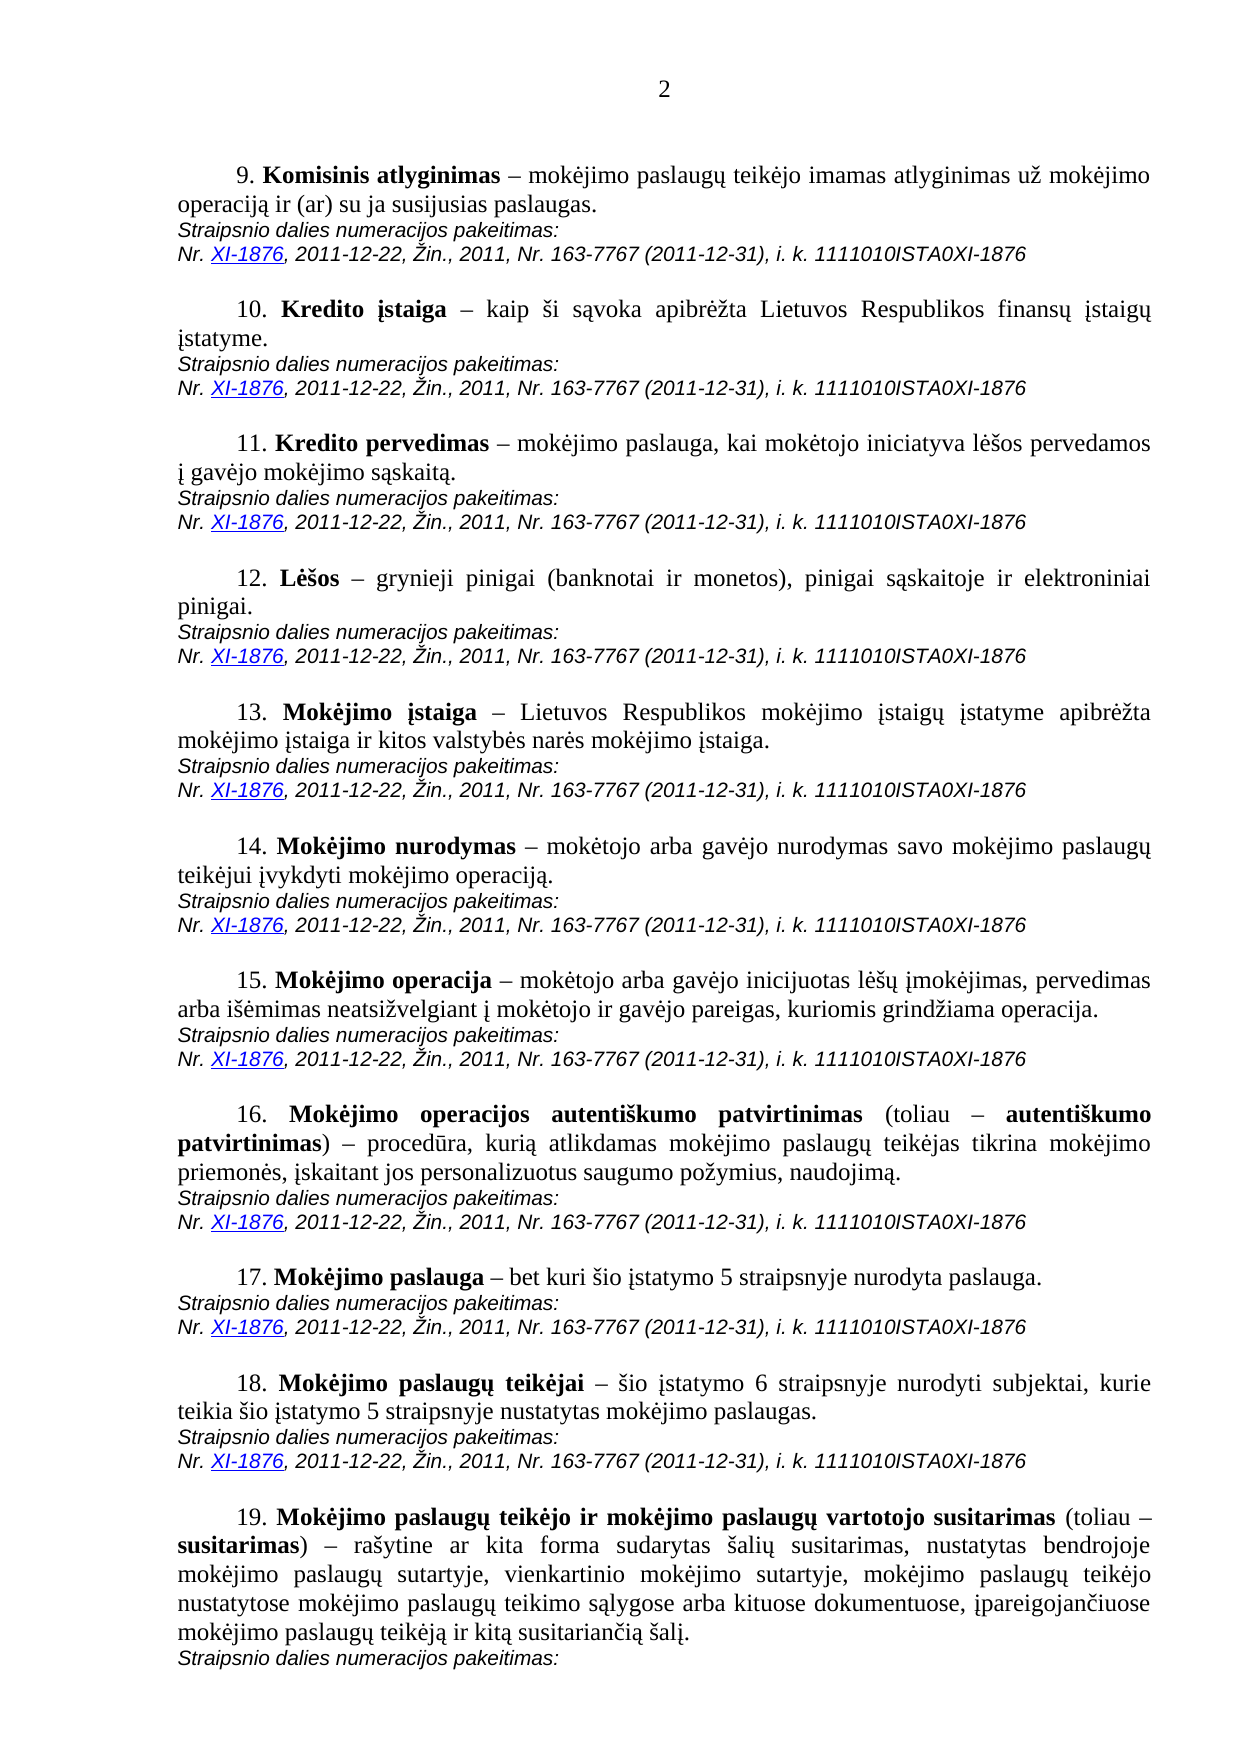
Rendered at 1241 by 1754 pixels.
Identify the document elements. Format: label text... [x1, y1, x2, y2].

text 14. Mokėjimo nurodymas – mokėtojo arba gavėjo nurodymas savo mokėjimo paslaugų teikėjui įvykdyti mokėjimo operaciją. [177, 831, 1152, 888]
text Straipsnio dalies numeracijos pakeitimas: [177, 1186, 1152, 1209]
text Nr. XI-1876, 2011-12-22, Žin., 2011, Nr. 163-7767 (2011-12-31), i. k. 1111010ISTA0XI-1876 [177, 1449, 1152, 1473]
text Straipsnio dalies numeracijos pakeitimas: [177, 352, 1152, 376]
text Nr. XI-1876, 2011-12-22, Žin., 2011, Nr. 163-7767 (2011-12-31), i. k. 1111010ISTA0XI-1876 [177, 510, 1152, 534]
text 15. Mokėjimo operacija – mokėtojo arba gavėjo inicijuotas lėšų įmokėjimas, pervedimas arba išėmimas neatsižvelgiant į mokėtojo ir gavėjo pareigas, kuriomis grindžiama operacija. [177, 965, 1152, 1023]
text Nr. XI-1876, 2011-12-22, Žin., 2011, Nr. 163-7767 (2011-12-31), i. k. 1111010ISTA0XI-1876 [177, 242, 1152, 266]
text Straipsnio dalies numeracijos pakeitimas: [177, 218, 1152, 242]
text 9. Komisinis atlyginimas – mokėjimo paslaugų teikėjo imamas atlyginimas už mokėjimo operaciją ir (ar) su ja susijusias paslaugas. [177, 160, 1152, 218]
text Nr. XI-1876, 2011-12-22, Žin., 2011, Nr. 163-7767 (2011-12-31), i. k. 1111010ISTA0XI-1876 [177, 1209, 1152, 1233]
text Straipsnio dalies numeracijos pakeitimas: [177, 620, 1152, 644]
text Straipsnio dalies numeracijos pakeitimas: [177, 1023, 1152, 1047]
text Straipsnio dalies numeracijos pakeitimas: [177, 486, 1152, 510]
text Nr. XI-1876, 2011-12-22, Žin., 2011, Nr. 163-7767 (2011-12-31), i. k. 1111010ISTA0XI-1876 [177, 644, 1152, 668]
text Straipsnio dalies numeracijos pakeitimas: [177, 1425, 1152, 1449]
text 18. Mokėjimo paslaugų teikėjai – šio įstatymo 6 straipsnyje nurodyti subjektai, kurie teikia šio įstatymo 5 straipsnyje nustatytas mokėjimo paslaugas. [177, 1368, 1152, 1425]
text 11. Kredito pervedimas – mokėjimo paslauga, kai mokėtojo iniciatyva lėšos pervedamos į gavėjo mokėjimo sąskaitą. [177, 428, 1152, 486]
text Straipsnio dalies numeracijos pakeitimas: [177, 754, 1152, 778]
text Nr. XI-1876, 2011-12-22, Žin., 2011, Nr. 163-7767 (2011-12-31), i. k. 1111010ISTA0XI-1876 [177, 376, 1152, 400]
text Straipsnio dalies numeracijos pakeitimas: [177, 1646, 1152, 1669]
text Straipsnio dalies numeracijos pakeitimas: [177, 1291, 1152, 1315]
text Nr. XI-1876, 2011-12-22, Žin., 2011, Nr. 163-7767 (2011-12-31), i. k. 1111010ISTA0XI-1876 [177, 1315, 1152, 1339]
text 17. Mokėjimo paslauga – bet kuri šio įstatymo 5 straipsnyje nurodyta paslauga. [177, 1262, 1152, 1291]
text Nr. XI-1876, 2011-12-22, Žin., 2011, Nr. 163-7767 (2011-12-31), i. k. 1111010ISTA0XI-1876 [177, 778, 1152, 802]
text 13. Mokėjimo įstaiga – Lietuvos Respublikos mokėjimo įstaigų įstatyme apibrėžta mokėjimo įstaiga ir kitos valstybės narės mokėjimo įstaiga. [177, 697, 1152, 754]
text Straipsnio dalies numeracijos pakeitimas: [177, 888, 1152, 912]
text Nr. XI-1876, 2011-12-22, Žin., 2011, Nr. 163-7767 (2011-12-31), i. k. 1111010ISTA0XI-1876 [177, 1047, 1152, 1071]
text 19. Mokėjimo paslaugų teikėjo ir mokėjimo paslaugų vartotojo susitarimas (toliau – susitarimas) – rašytine ar kita forma sudarytas šalių susitarimas, nustatytas bendrojoje mokėjimo paslaugų sutartyje, vienkartinio mokėjimo sutartyje, mokėjimo paslaugų teikėjo nustatytose mokėjimo paslaugų teikimo sąlygose arba kituose dokumentuose, įpareigojančiuose mokėjimo paslaugų teikėją ir kitą susitariančią šalį. [177, 1502, 1152, 1646]
text Nr. XI-1876, 2011-12-22, Žin., 2011, Nr. 163-7767 (2011-12-31), i. k. 1111010ISTA0XI-1876 [177, 912, 1152, 936]
text 10. Kredito įstaiga – kaip ši sąvoka apibrėžta Lietuvos Respublikos finansų įstaigų įstatyme. [177, 294, 1152, 352]
text 16. Mokėjimo operacijos autentiškumo patvirtinimas (toliau – autentiškumo patvirtinimas) – procedūra, kurią atlikdamas mokėjimo paslaugų teikėjas tikrina mokėjimo priemonės, įskaitant jos personalizuotus saugumo požymius, naudojimą. [177, 1099, 1152, 1186]
text 12. Lėšos – grynieji pinigai (banknotai ir monetos), pinigai sąskaitoje ir elektroniniai pinigai. [177, 563, 1152, 620]
